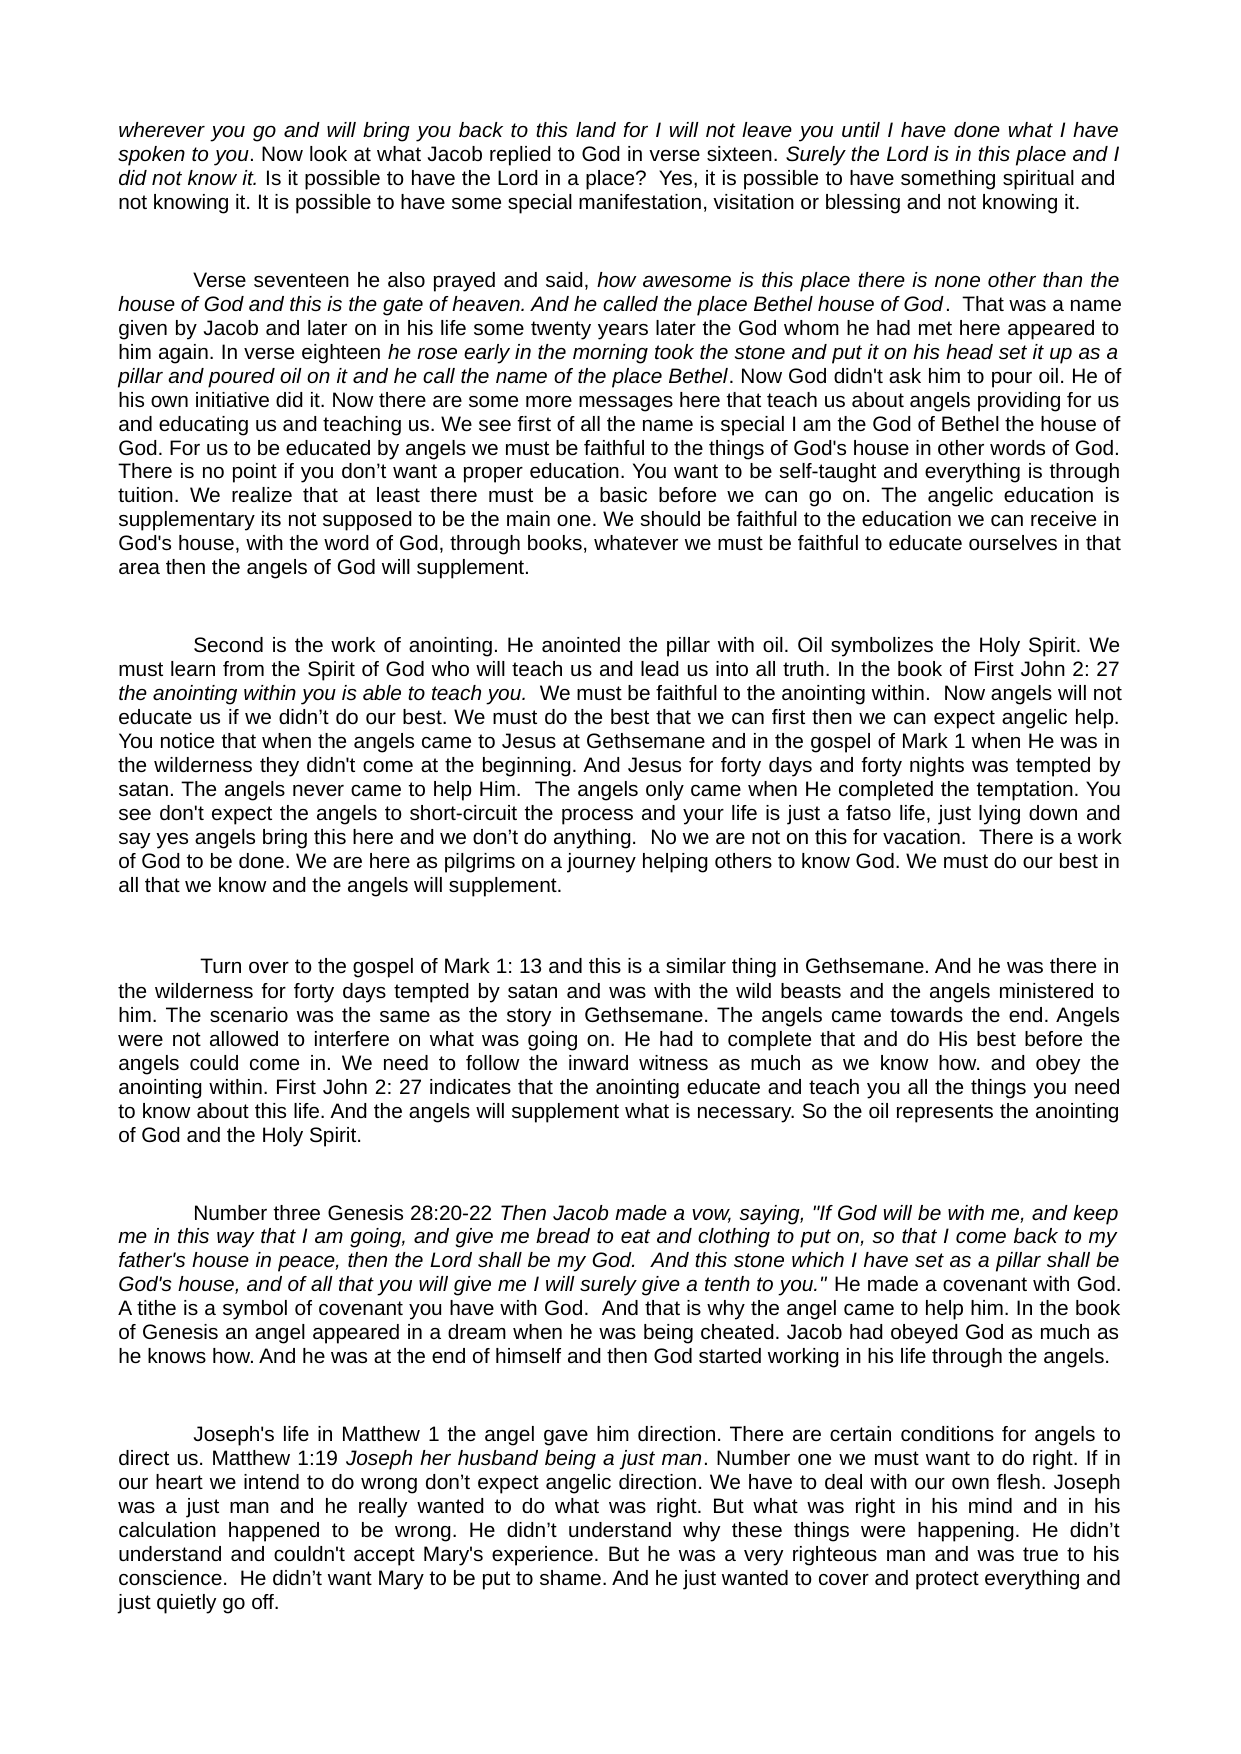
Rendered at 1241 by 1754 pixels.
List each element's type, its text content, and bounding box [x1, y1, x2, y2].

text Turn over to the gospel of Mark 1: 13 and this is a similar thing in Gethsemane. And he was there in the wilderness for forty days tempted by satan and was with the wild beasts and the angels ministered to him. The scenario was the same as the story in Gethsemane. The angels came towards the end. Angels were not allowed to interfere on what was going on. He had to complete that and do His best before the angels could come in. We need to follow the inward witness as much as we know how. and obey the anointing within. First John 2: 27 indicates that the anointing educate and teach you all the things you need to know about this life. And the angels will supplement what is necessary. So the oil represents the anointing of God and the Holy Spirit. [118, 950, 1122, 1147]
text Verse seventeen he also prayed and said, how awesome is this place there is none other than the house of God and this is the gate of heaven. And he called the place Bethel house of God. That was a name given by Jacob and later on in his life some twenty years later the God whom he had met here appeared to him again. In verse eighteen he rose early in the morning took the stone and put it on his head set it up as a pillar and poured oil on it and he call the name of the place Bethel. Now God didn't ask him to pour oil. He of his own initiative did it. Now there are some more messages here that teach us about angels providing for us and educating us and teaching us. We see first of all the name is special I am the God of Bethel the house of God. For us to be educated by angels we must be faithful to the things of God's house in other words of God. There is no point if you don’t want a proper education. You want to be self-taught and everything is through tuition. We realize that at least there must be a basic before we can go on. The angelic education is supplementary its not supposed to be the main one. We should be faithful to the education we can receive in God's house, with the word of God, through books, whatever we must be faithful to educate ourselves in that area then the angels of God will supplement. [118, 268, 1122, 579]
text wherever you go and will bring you back to this land for I will not leave you until I have done what I have spoken to you. Now look at what Jacob replied to God in verse sixteen. Surely the Lord is in this place and I did not know it. Is it possible to have the Lord in a place? Yes, it is possible to have something spiritual and not knowing it. It is possible to have some special manifestation, visitation or blessing and not knowing it. [118, 118, 1122, 214]
text Second is the work of anointing. He anointed the pillar with oil. Oil symbolizes the Holy Spirit. We must learn from the Spirit of God who will teach us and lead us into all truth. In the book of First John 2: 27 the anointing within you is able to teach you. We must be faithful to the anointing within. Now angels will not educate us if we didn’t do our best. We must do the best that we can first then we can expect angelic help. You notice that when the angels came to Jesus at Gethsemane and in the gospel of Mark 1 when He was in the wilderness they didn't come at the beginning. And Jesus for forty days and forty nights was tempted by satan. The angels never came to help Him. The angels only came when He completed the temptation. You see don't expect the angels to short-circuit the process and your life is just a fatso life, just lying down and say yes angels bring this here and we don’t do anything. No we are not on this for vacation. There is a work of God to be done. We are here as pilgrims on a journey helping others to know God. We must do our best in all that we know and the angels will supplement. [118, 633, 1122, 896]
text Joseph's life in Matthew 1 the angel gave him direction. There are certain conditions for angels to direct us. Matthew 1:19 Joseph her husband being a just man. Number one we must want to do right. If in our heart we intend to do wrong don’t expect angelic direction. We have to deal with our own flesh. Joseph was a just man and he really wanted to do what was right. But what was right in his mind and in his calculation happened to be wrong. He didn’t understand why these things were happening. He didn’t understand and couldn't accept Mary's experience. But he was a very righteous man and was true to his conscience. He didn’t want Mary to be put to shame. And he just wanted to cover and protect everything and just quietly go off. [118, 1422, 1122, 1613]
text Number three Genesis 28:20-22 Then Jacob made a vow, saying, "If God will be with me, and keep me in this way that I am going, and give me bread to eat and clothing to put on, so that I come back to my father's house in peace, then the Lord shall be my God. And this stone which I have set as a pillar shall be God's house, and of all that you will give me I will surely give a tenth to you." He made a covenant with God. A tithe is a symbol of covenant you have with God. And that is why the angel came to help him. In the book of Genesis an angel appeared in a dream when he was being cheated. Jacob had obeyed God as much as he knows how. And he was at the end of himself and then God started working in his life through the angels. [118, 1200, 1122, 1368]
